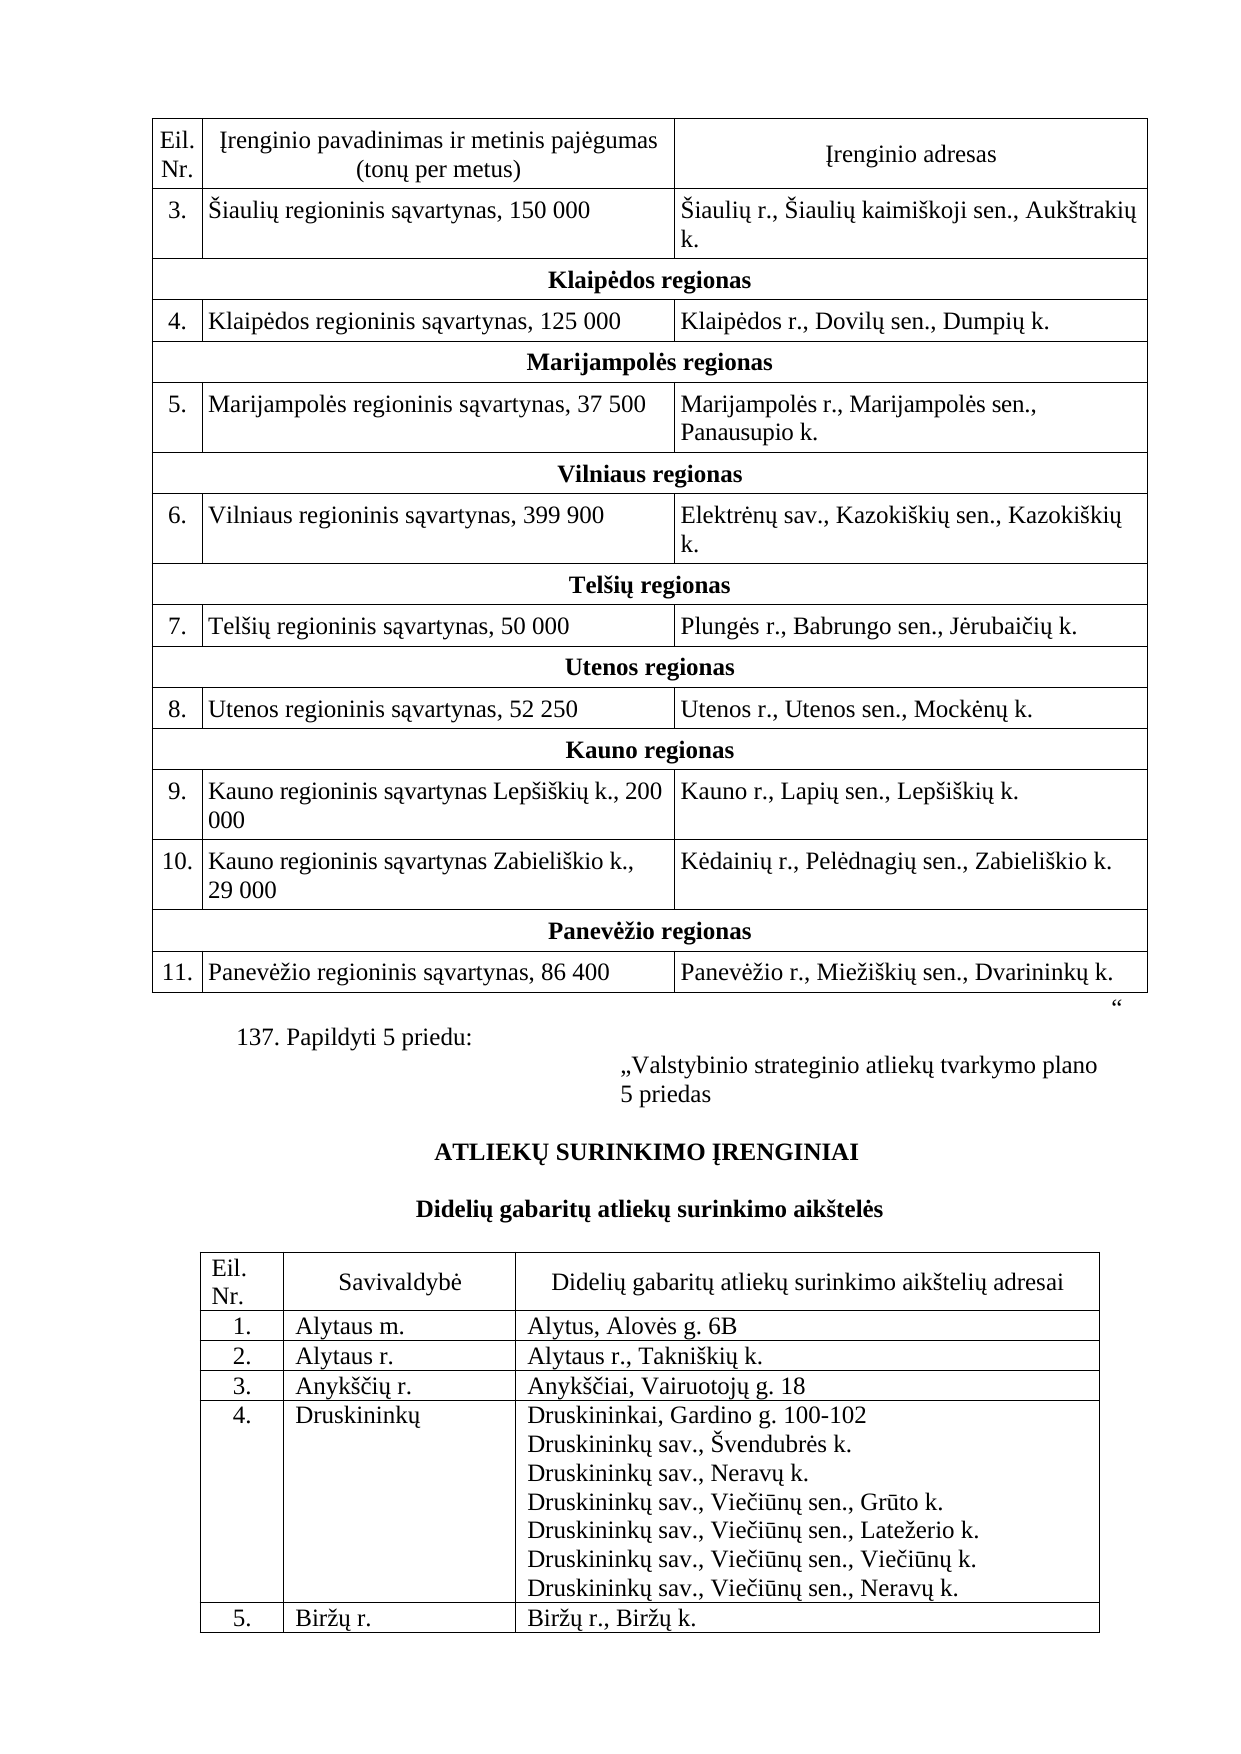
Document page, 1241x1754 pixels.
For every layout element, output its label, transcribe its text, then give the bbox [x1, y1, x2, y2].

text ATLIEKŲ SURINKIMO ĮRENGINIAI [177, 1137, 1122, 1165]
table_cell Telšių regionas [153, 564, 1147, 604]
table_cell Biržų r. [284, 1603, 515, 1632]
table_cell Alytaus r., Takniškių k. [516, 1341, 1099, 1370]
table_cell Anykščiai, Vairuotojų g. 18 [516, 1371, 1099, 1399]
table_cell Kauno regioninis sąvartynas Zabieliškio k., 29 000 [203, 840, 674, 909]
table_cell Druskininkų [284, 1401, 515, 1602]
table_cell Panevėžio r., Miežiškių sen., Dvarininkų k. [675, 952, 1147, 992]
table_cell Klaipėdos regioninis sąvartynas, 125 000 [203, 300, 674, 341]
table_cell Utenos regionas [153, 647, 1147, 687]
table_cell Marijampolės regionas [153, 342, 1147, 382]
table_cell Kauno regioninis sąvartynas Lepšiškių k., 200 000 [203, 770, 674, 839]
table_cell Elektrėnų sav., Kazokiškių sen., Kazokiškių k. [675, 494, 1147, 563]
text “ [177, 993, 1122, 1022]
table_cell 10. [153, 840, 202, 909]
text Didelių gabaritų atliekų surinkimo aikštelės [177, 1194, 1122, 1223]
table_cell Alytaus r. [284, 1341, 515, 1370]
table_cell Panevėžio regionas [153, 910, 1147, 951]
text 5 priedas [620, 1079, 1122, 1108]
table_cell Kėdainių r., Pelėdnagių sen., Zabieliškio k. [675, 840, 1147, 909]
table_cell 2. [201, 1341, 283, 1370]
table_header Savivaldybė [284, 1253, 515, 1310]
table_cell 9. [153, 770, 202, 839]
table_cell 5. [153, 383, 202, 452]
table_cell Vilniaus regionas [153, 453, 1147, 493]
table_cell Marijampolės r., Marijampolės sen., Panausupio k. [675, 383, 1147, 452]
table_cell Vilniaus regioninis sąvartynas, 399 900 [203, 494, 674, 563]
table_cell 3. [201, 1371, 283, 1399]
table_cell Biržų r., Biržų k. [516, 1603, 1099, 1632]
table_cell 4. [153, 300, 202, 341]
text 137. Papildyti 5 priedu: [177, 1022, 1122, 1050]
table_cell Alytaus m. [284, 1311, 515, 1340]
table_cell Telšių regioninis sąvartynas, 50 000 [203, 605, 674, 646]
table_cell Klaipėdos regionas [153, 259, 1147, 299]
table_cell 5. [201, 1603, 283, 1632]
table_cell Kauno r., Lapių sen., Lepšiškių k. [675, 770, 1147, 839]
table_cell Plungės r., Babrungo sen., Jėrubaičių k. [675, 605, 1147, 646]
table_cell 11. [153, 952, 202, 992]
table_cell 7. [153, 605, 202, 646]
table_cell Panevėžio regioninis sąvartynas, 86 400 [203, 952, 674, 992]
table_header Didelių gabaritų atliekų surinkimo aikštelių adresai [516, 1253, 1099, 1310]
table_header Eil. Nr. [153, 119, 202, 188]
table_cell Kauno regionas [153, 729, 1147, 769]
table_header Eil. Nr. [201, 1253, 283, 1310]
table_header Įrenginio pavadinimas ir metinis pajėgumas (tonų per metus) [203, 119, 674, 188]
text „Valstybinio strateginio atliekų tvarkymo plano [620, 1050, 1122, 1079]
table_cell Klaipėdos r., Dovilų sen., Dumpių k. [675, 300, 1147, 341]
table_cell Anykščių r. [284, 1371, 515, 1399]
table_cell Marijampolės regioninis sąvartynas, 37 500 [203, 383, 674, 452]
table_cell Druskininkai, Gardino g. 100-102 Druskininkų sav., Švendubrės k. Druskininkų sav., Neravų k. Druskininkų sav., Viečiūnų sen., Grūto k. Druskininkų sav., Viečiūnų sen., Latežerio k. Druskininkų sav., Viečiūnų sen., Viečiūnų k. Druskininkų sav., Viečiūnų sen., Neravų k. [516, 1401, 1099, 1602]
table_cell Utenos r., Utenos sen., Mockėnų k. [675, 688, 1147, 728]
table_cell Alytus, Alovės g. 6B [516, 1311, 1099, 1340]
table_cell 4. [201, 1401, 283, 1602]
table_header Įrenginio adresas [675, 119, 1147, 188]
table_cell 1. [201, 1311, 283, 1340]
table_cell 3. [153, 189, 202, 258]
table_cell Šiaulių r., Šiaulių kaimiškoji sen., Aukštrakių k. [675, 189, 1147, 258]
table_cell 8. [153, 688, 202, 728]
table_cell Šiaulių regioninis sąvartynas, 150 000 [203, 189, 674, 258]
table_cell Utenos regioninis sąvartynas, 52 250 [203, 688, 674, 728]
table_cell 6. [153, 494, 202, 563]
